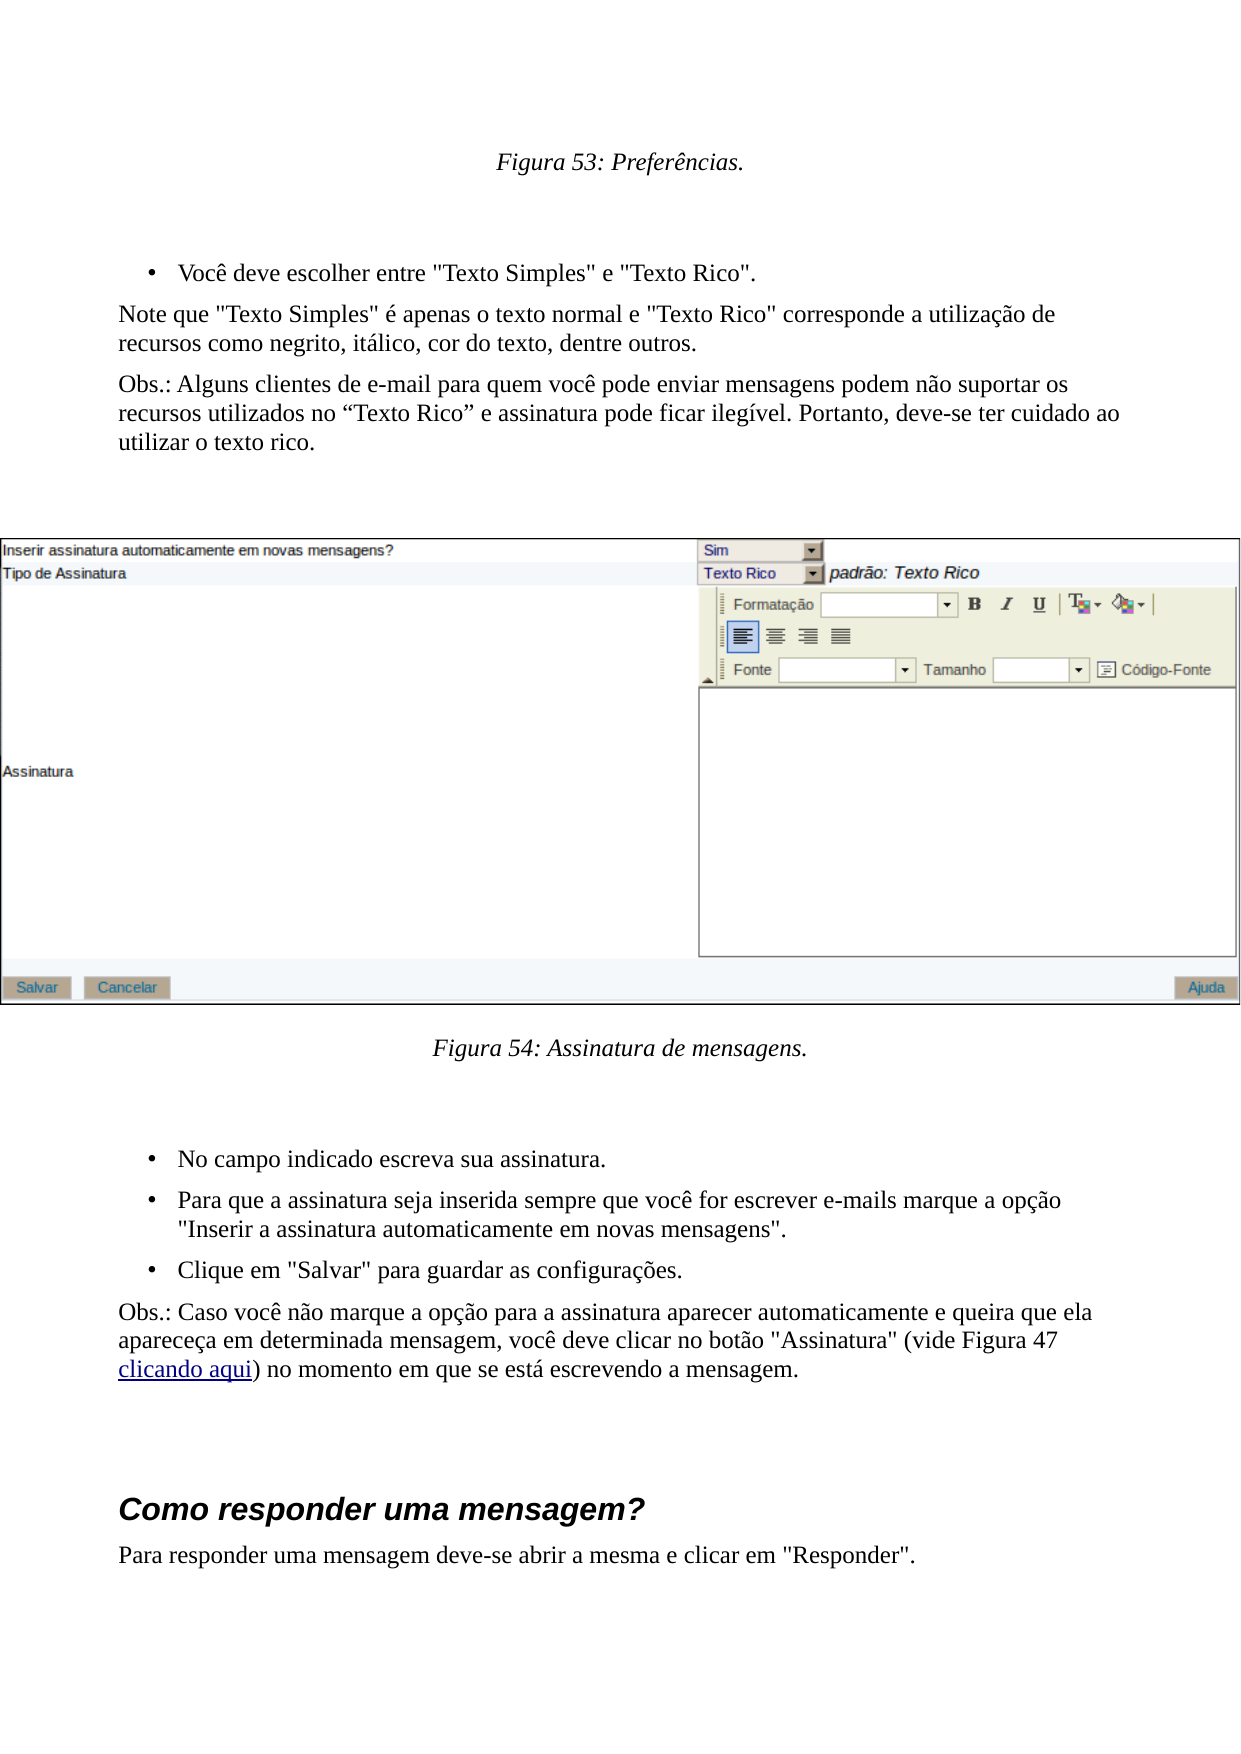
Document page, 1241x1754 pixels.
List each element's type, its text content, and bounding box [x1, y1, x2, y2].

text Obs.: Alguns clientes de e-mail para quem você pode enviar mensagens podem não suportar os recursos utilizados no “Texto Rico” e assinatura pode ficar ilegível. Portanto, deve-se ter cuidado ao utilizar o texto rico. [118, 369, 1122, 456]
list Você deve escolher entre "Texto Simples" e "Texto Rico". [148, 258, 1122, 287]
text Para responder uma mensagem deve-se abrir a mesma e clicar em "Responder". [118, 1540, 1122, 1569]
subtitle Como responder uma mensagem? [118, 1491, 1122, 1527]
list Para que a assinatura seja inserida sempre que você for escrever e-mails marque a opção "Inserir a assinatura automaticamente em novas mensagens". [148, 1186, 1122, 1243]
text Note que "Texto Simples" é apenas o texto normal e "Texto Rico" corresponde a utilização de recursos como negrito, itálico, cor do texto, dentre outros. [118, 299, 1122, 357]
list Clique em "Salvar" para guardar as configurações. [148, 1256, 1122, 1284]
text Figura 53: Preferências. [118, 118, 1122, 176]
text Obs.: Caso você não marque a opção para a assinatura aparecer automaticamente e queira que ela apareceça em determinada mensagem, você deve clicar no botão "Assinatura" (vide Figura 47 clicando aqui) no momento em que se está escrevendo a mensagem. [118, 1297, 1122, 1383]
picture [0, 538, 1241, 1005]
list No campo indicado escreva sua assinatura. [148, 1144, 1122, 1173]
text Figura 54: Assinatura de mensagens. [118, 1005, 1122, 1062]
